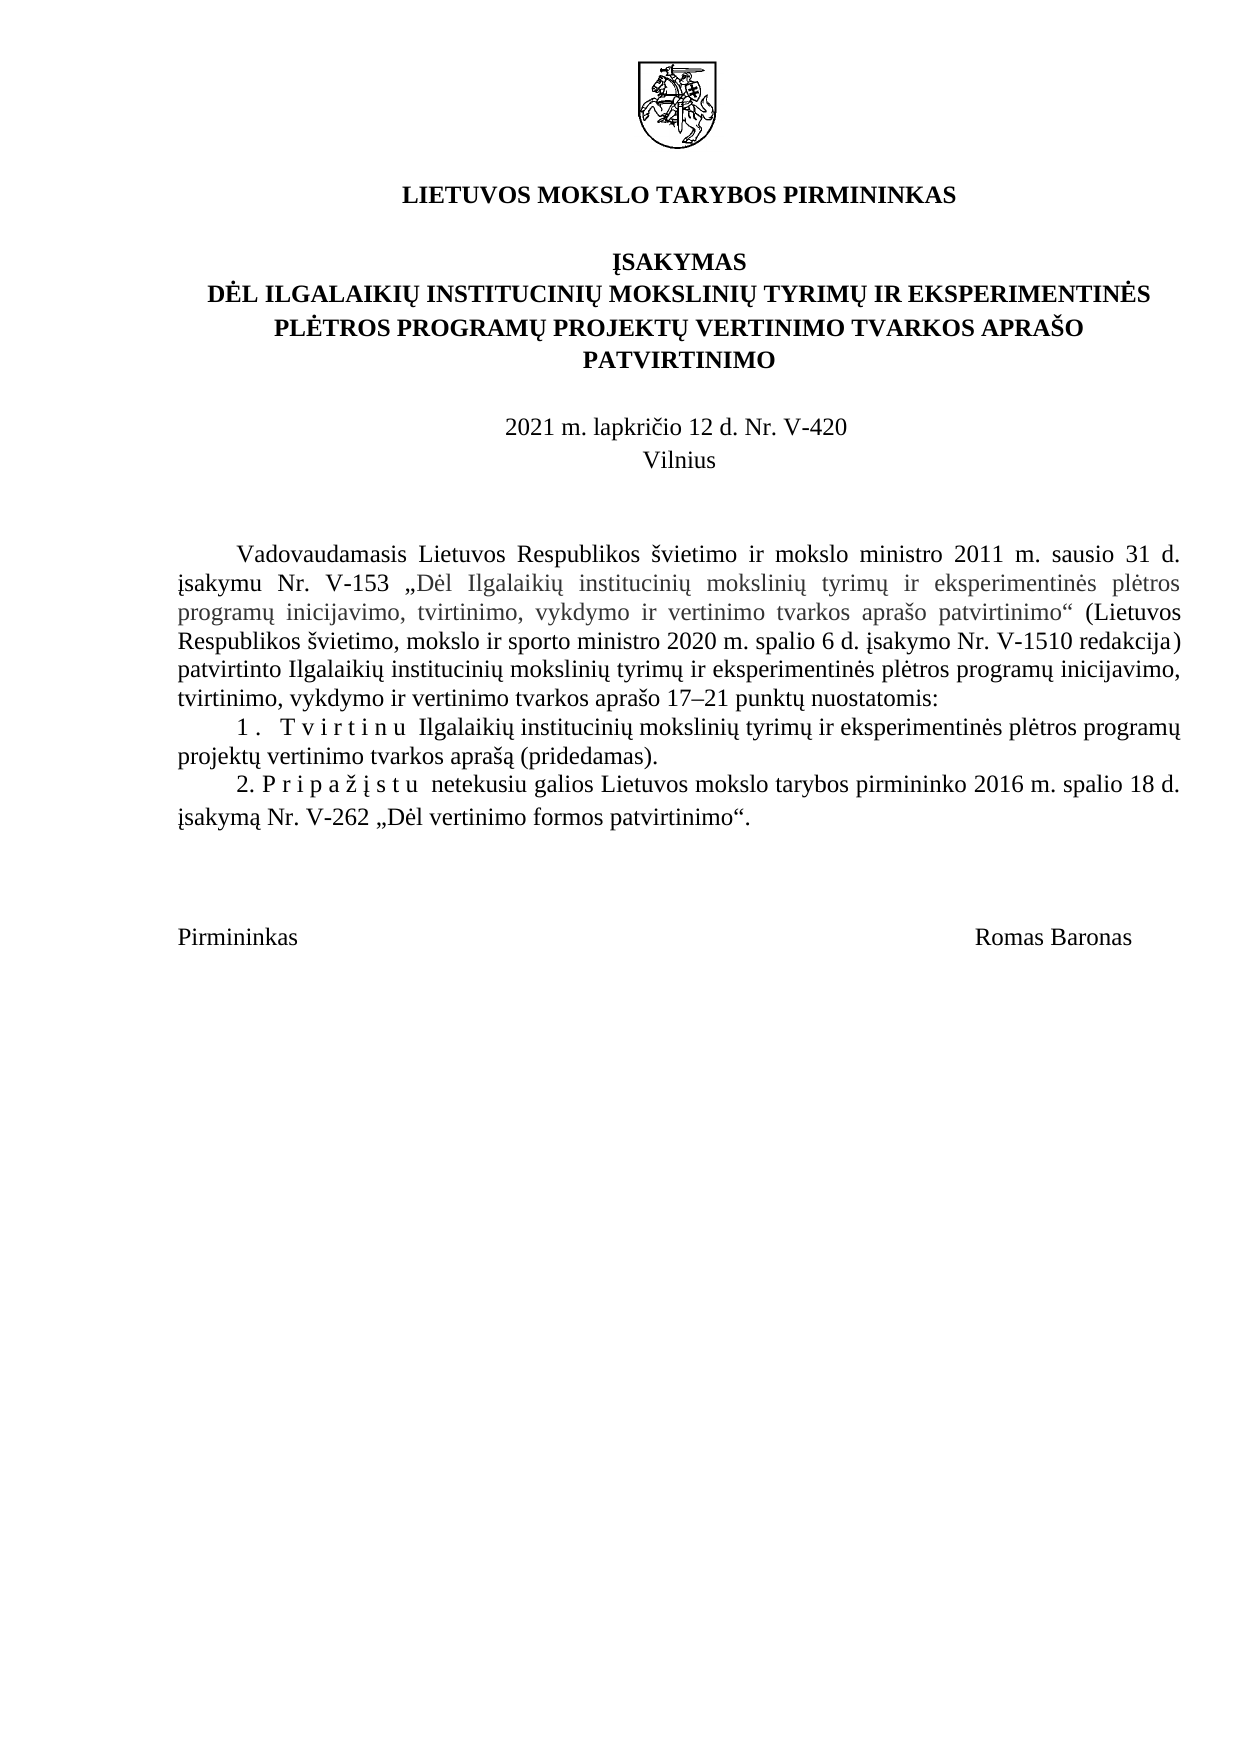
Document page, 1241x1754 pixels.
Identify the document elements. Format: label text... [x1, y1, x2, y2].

text Pirmininkas Romas Baronas [177, 922, 1192, 951]
text DĖL ILGALAIKIŲ INSTITUCINIŲ MOKSLINIŲ TYRIMŲ IR EKSPERIMENTINĖS PLĖTROS PROGRAMŲ PROJEKTŲ VERTINIMO TVARKOS APRAŠO PATVIRTINIMO [177, 279, 1181, 374]
text ĮSAKYMAS [177, 247, 1181, 275]
text 1. Tvirtinu Ilgalaikių institucinių mokslinių tyrimų ir eksperimentinės plėtros programų projektų vertinimo tvarkos aprašą (pridedamas). [177, 712, 1181, 769]
text Vadovaudamasis Lietuvos Respublikos švietimo ir mokslo ministro 2011 m. sausio 31 d. įsakymu Nr. V-153 „Dėl Ilgalaikių institucinių mokslinių tyrimų ir eksperimentinės plėtros programų inicijavimo, tvirtinimo, vykdymo ir vertinimo tvarkos aprašo patvirtinimo“ (Lietuvos Respublikos švietimo, mokslo ir sporto ministro 2020 m. spalio 6 d. įsakymo Nr. V-1510 redakcija) patvirtinto Ilgalaikių institucinių mokslinių tyrimų ir eksperimentinės plėtros programų inicijavimo, tvirtinimo, vykdymo ir vertinimo tvarkos aprašo 17–21 punktų nuostatomis: [177, 539, 1181, 712]
text LIETUVOS MOKSLO TARYBOS PIRMININKAS [177, 181, 1181, 209]
text 2021 m. lapkričio 12 d. Nr. V-420 [177, 412, 1181, 440]
text 2. Pripažįstu netekusiu galios Lietuvos mokslo tarybos pirmininko 2016 m. spalio 18 d. įsakymą Nr. V-262 „Dėl vertinimo formos patvirtinimo“. [177, 769, 1181, 831]
text Vilnius [177, 445, 1181, 473]
